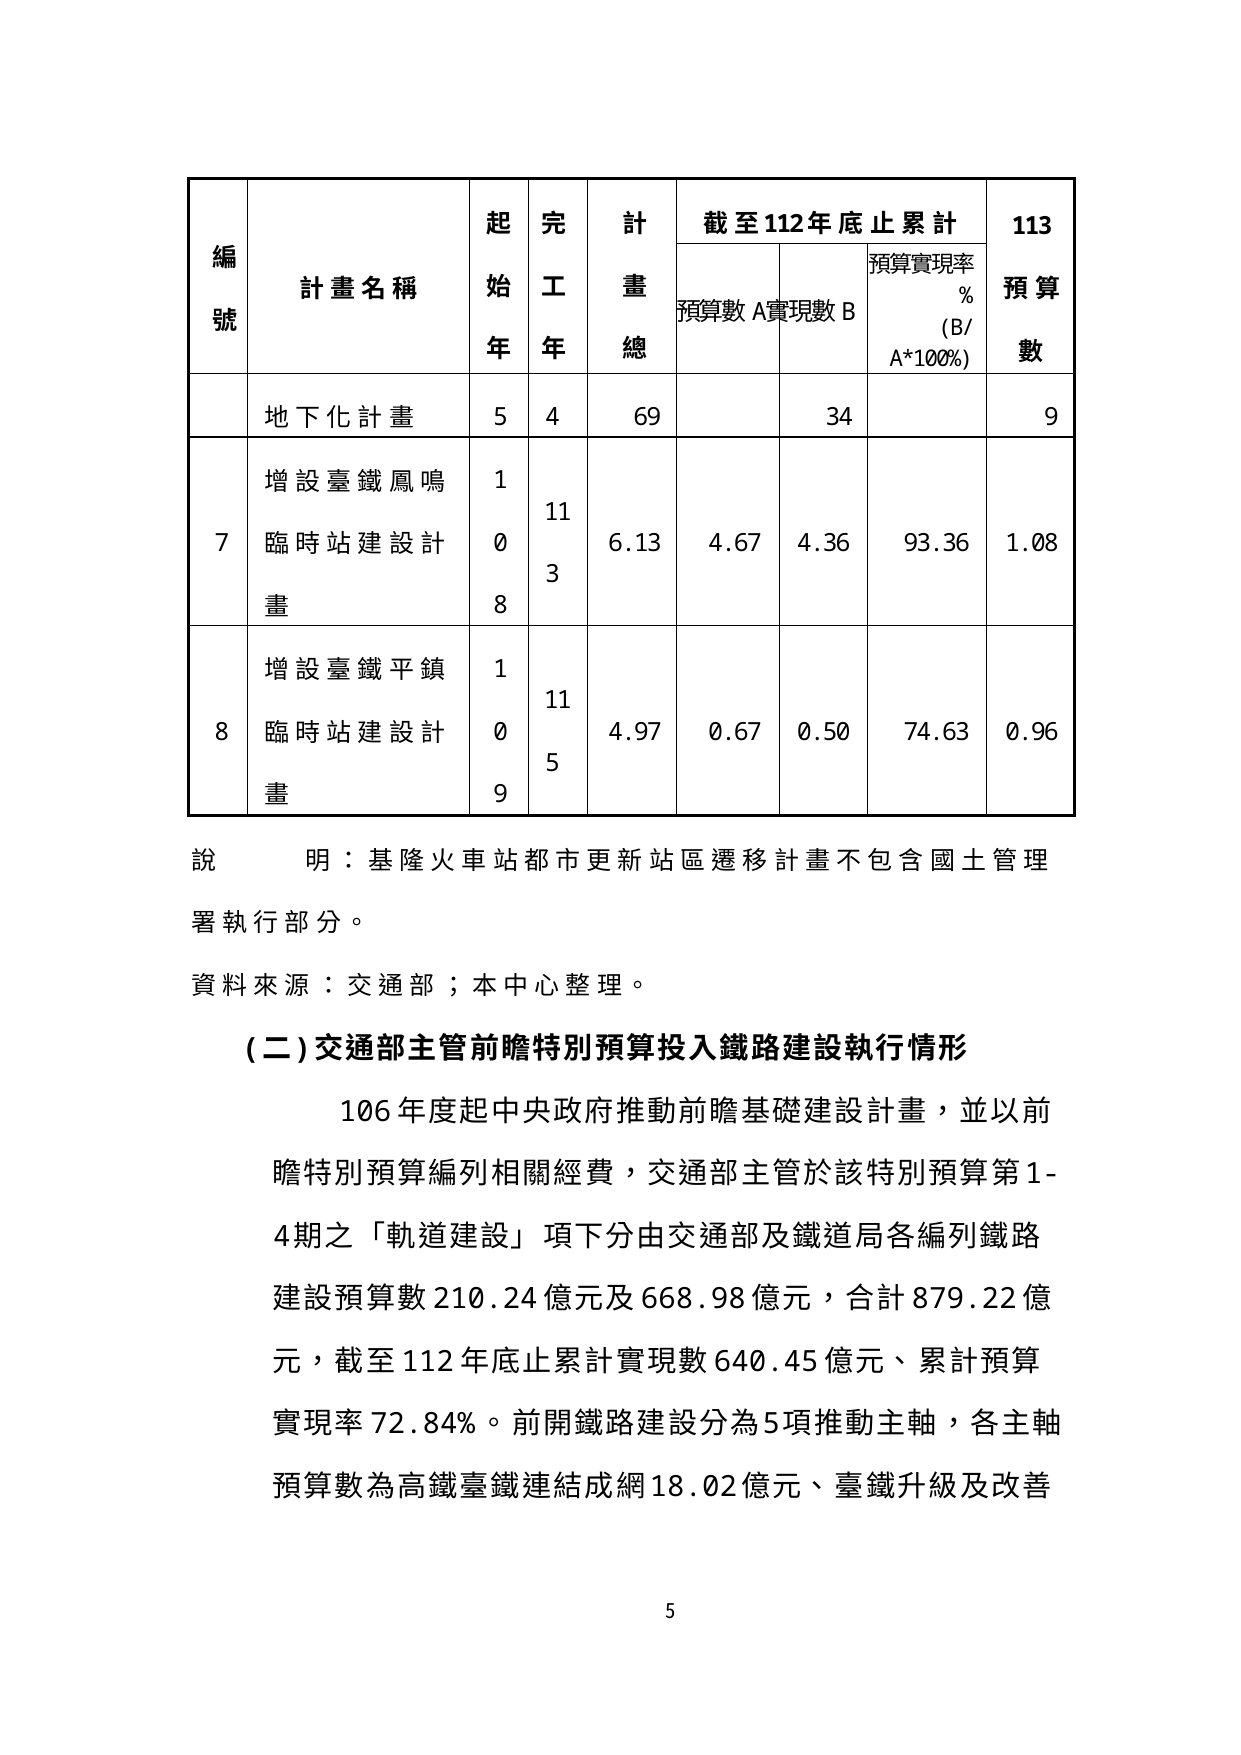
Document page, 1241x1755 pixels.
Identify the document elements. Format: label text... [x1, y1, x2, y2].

table_cell 預算數A [677, 244, 779, 373]
table_cell 74.63 [868, 626, 986, 813]
text 說 明：基隆火車站都市更新站區遷移計畫不包含國土管理署執行部分。 [178, 817, 1063, 942]
table_cell 增設臺鐵平鎮臨時站建設計畫 [248, 626, 469, 813]
text (二)交通部主管前瞻特別預算投入鐵路建設執行情形 [236, 1004, 1063, 1067]
table_cell 8 [190, 626, 247, 813]
table_cell 998.69 [588, 374, 676, 436]
table_cell 34 [780, 374, 867, 436]
table_cell 0.67 [677, 626, 779, 813]
table_header 計畫名稱 [248, 180, 469, 373]
table_cell 1.08 [987, 438, 1073, 625]
table_cell 95 [470, 374, 528, 436]
table_header 113預算數 [987, 180, 1073, 373]
table_cell [677, 374, 779, 436]
table_header 完工年度 [529, 180, 587, 373]
table_cell 113 [529, 438, 587, 625]
table_cell 93.36 [868, 438, 986, 625]
table_cell 預算數A [699, 302, 706, 316]
table_cell 4.36 [780, 438, 867, 625]
table_cell 4.67 [677, 438, 779, 625]
table_cell 實現數B [780, 244, 867, 373]
table_header 計畫總金額 [588, 180, 676, 373]
table_cell 108 [470, 438, 528, 625]
table_cell 4.97 [588, 626, 676, 813]
table_cell 0.96 [987, 626, 1073, 813]
table_header 截至112年底止累計 [677, 180, 986, 243]
table_cell 預算實現率% (B/A*100%) [868, 244, 986, 373]
table_cell 地下化計畫 [248, 374, 469, 436]
table_cell 0.50 [780, 626, 867, 813]
table_cell [868, 374, 986, 436]
table_cell 114 [529, 374, 587, 436]
table_cell [190, 374, 247, 436]
table_cell 109 [470, 626, 528, 813]
table_cell 9 [987, 374, 1073, 436]
table_cell 7 [190, 438, 247, 625]
text 資料來源：交通部；本中心整理。 [178, 942, 1063, 1004]
table_cell 6.13 [588, 438, 676, 625]
table_header 編號 [190, 180, 247, 373]
table_cell 增設臺鐵鳳鳴臨時站建設計畫 [248, 438, 469, 625]
text 106年度起中央政府推動前瞻基礎建設計畫，並以前瞻特別預算編列相關經費，交通部主管於該特別預算第1-4期之「軌道建設」項下分由交通部及鐵道局各編列鐵路建設預算數210.24億元及668.98億元，合計879.22億元，截至112年底止累計實現數640.45億元、累計預算實現率72.84%。前開鐵路建設分為5項推動主軸，各主軸預算數為高鐵臺鐵連結成網18.02億元、臺鐵升級及改善 [266, 1067, 1063, 1504]
table_header 起始年度 [470, 180, 528, 373]
table_cell 115 [529, 626, 587, 813]
